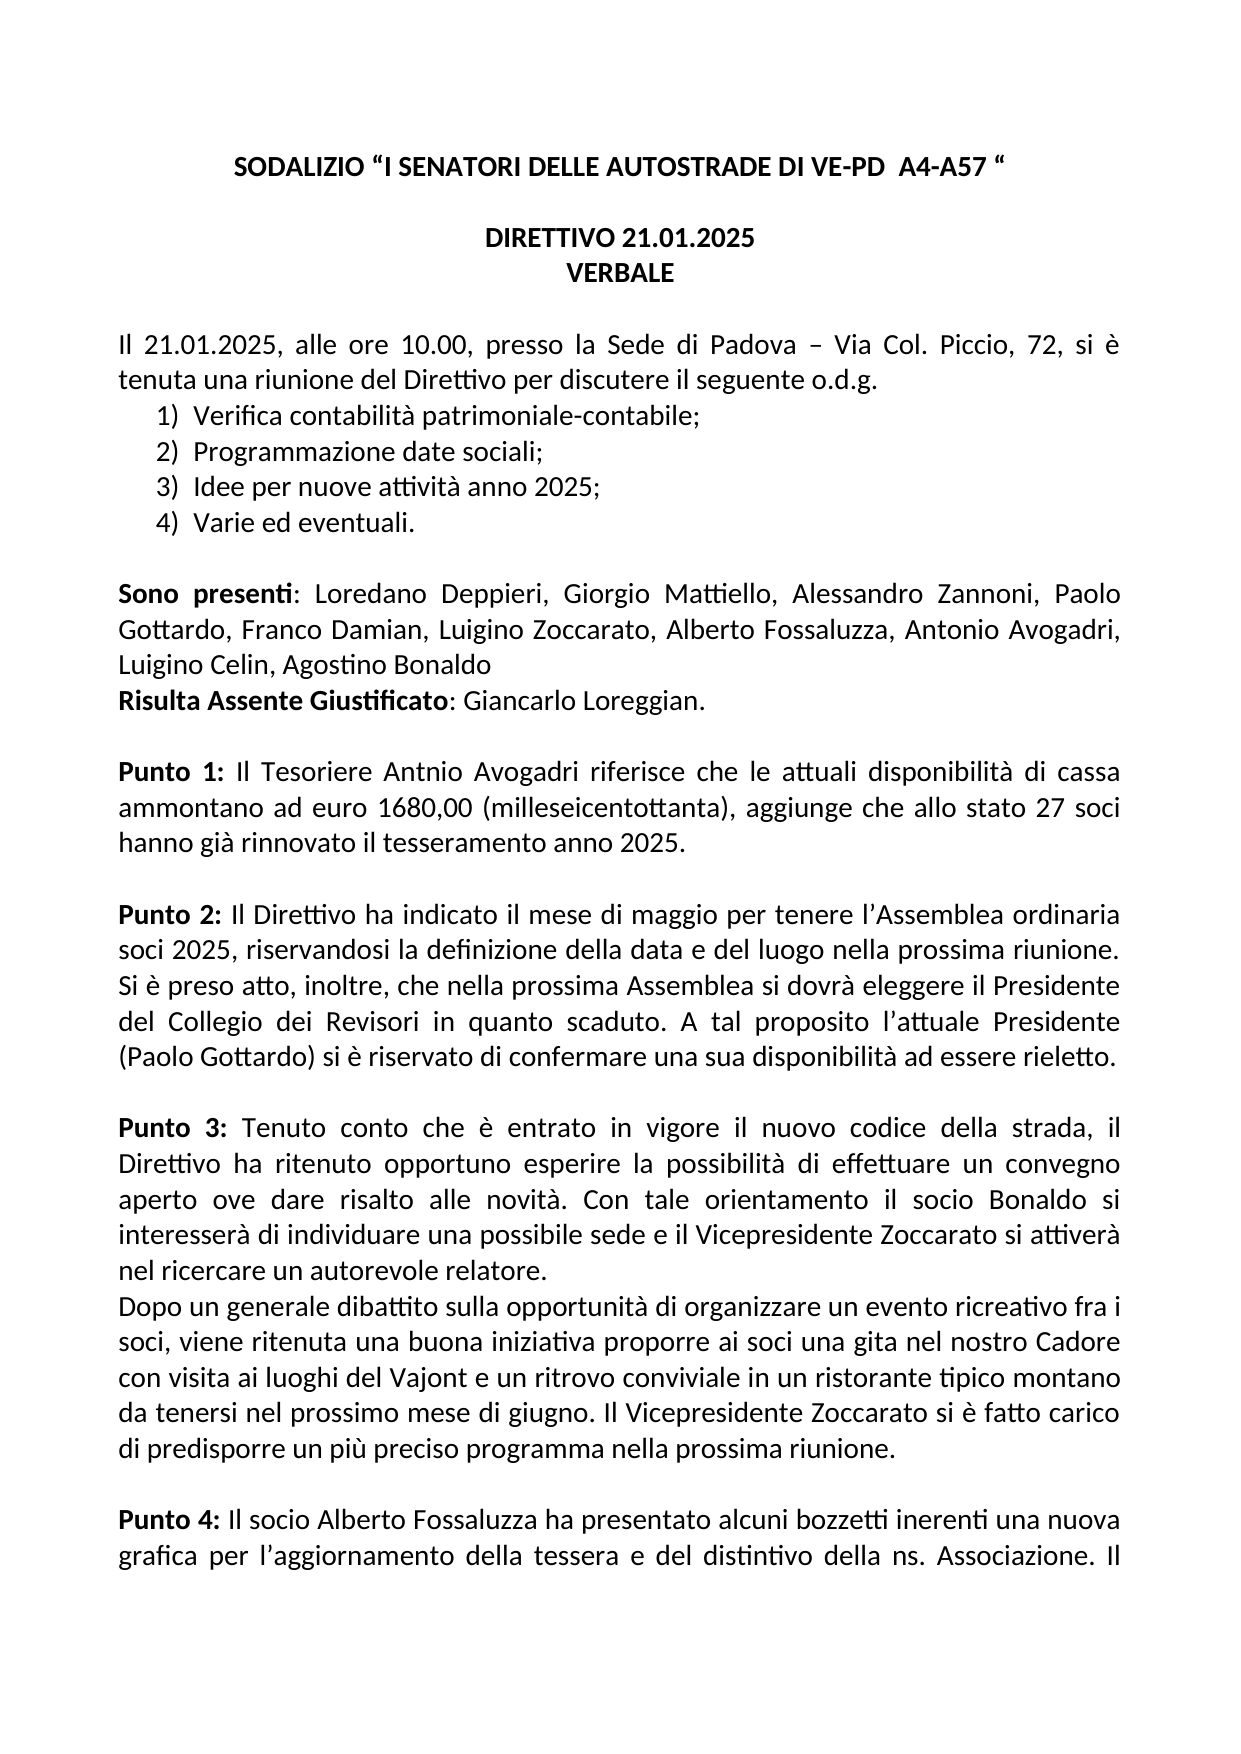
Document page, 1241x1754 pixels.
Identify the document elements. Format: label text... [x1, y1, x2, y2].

text Punto 1: Il Tesoriere Antnio Avogadri riferisce che le attuali disponibilità di cassa ammontano ad euro 1680,00 (milleseicentottanta), aggiunge che allo stato 27 soci hanno già rinnovato il tesseramento anno 2025. [118, 753, 1122, 860]
list Idee per nuove attività anno 2025; [156, 468, 1122, 504]
list Varie ed eventuali. [156, 504, 1122, 539]
list Programmazione date sociali; [156, 433, 1122, 468]
text Punto 2: Il Direttivo ha indicato il mese di maggio per tenere l’Assemblea ordinaria soci 2025, riservandosi la definizione della data e del luogo nella prossima riunione. Si è preso atto, inoltre, che nella prossima Assemblea si dovrà eleggere il Presidente del Collegio dei Revisori in quanto scaduto. A tal proposito l’attuale Presidente (Paolo Gottardo) si è riservato di confermare una sua disponibilità ad essere rieletto. [118, 896, 1122, 1074]
text VERBALE [118, 254, 1122, 290]
text Punto 4: Il socio Alberto Fossaluzza ha presentato alcuni bozzetti inerenti una nuova grafica per l’aggiornamento della tessera e del distintivo della ns. Associazione. Il [118, 1501, 1122, 1573]
text Dopo un generale dibattito sulla opportunità di organizzare un evento ricreativo fra i soci, viene ritenuta una buona iniziativa proporre ai soci una gita nel nostro Cadore con visita ai luoghi del Vajont e un ritrovo conviviale in un ristorante tipico montano da tenersi nel prossimo mese di giugno. Il Vicepresidente Zoccarato si è fatto carico di predisporre un più preciso programma nella prossima riunione. [118, 1288, 1122, 1466]
text Risulta Assente Giustificato: Giancarlo Loreggian. [118, 682, 1122, 718]
text Il 21.01.2025, alle ore 10.00, presso la Sede di Padova – Via Col. Piccio, 72, si è tenuta una riunione del Direttivo per discutere il seguente o.d.g. [118, 326, 1122, 397]
list Verifica contabilità patrimoniale-contabile; [156, 397, 1122, 433]
text Sono presenti: Loredano Deppieri, Giorgio Mattiello, Alessandro Zannoni, Paolo Gottardo, Franco Damian, Luigino Zoccarato, Alberto Fossaluzza, Antonio Avogadri, Luigino Celin, Agostino Bonaldo [118, 575, 1122, 682]
text SODALIZIO “I SENATORI DELLE AUTOSTRADE DI VE-PD A4-A57 “ [118, 148, 1122, 183]
text Punto 3: Tenuto conto che è entrato in vigore il nuovo codice della strada, il Direttivo ha ritenuto opportuno esperire la possibilità di effettuare un convegno aperto ove dare risalto alle novità. Con tale orientamento il socio Bonaldo si interesserà di individuare una possibile sede e il Vicepresidente Zoccarato si attiverà nel ricercare un autorevole relatore. [118, 1109, 1122, 1288]
text DIRETTIVO 21.01.2025 [118, 219, 1122, 254]
